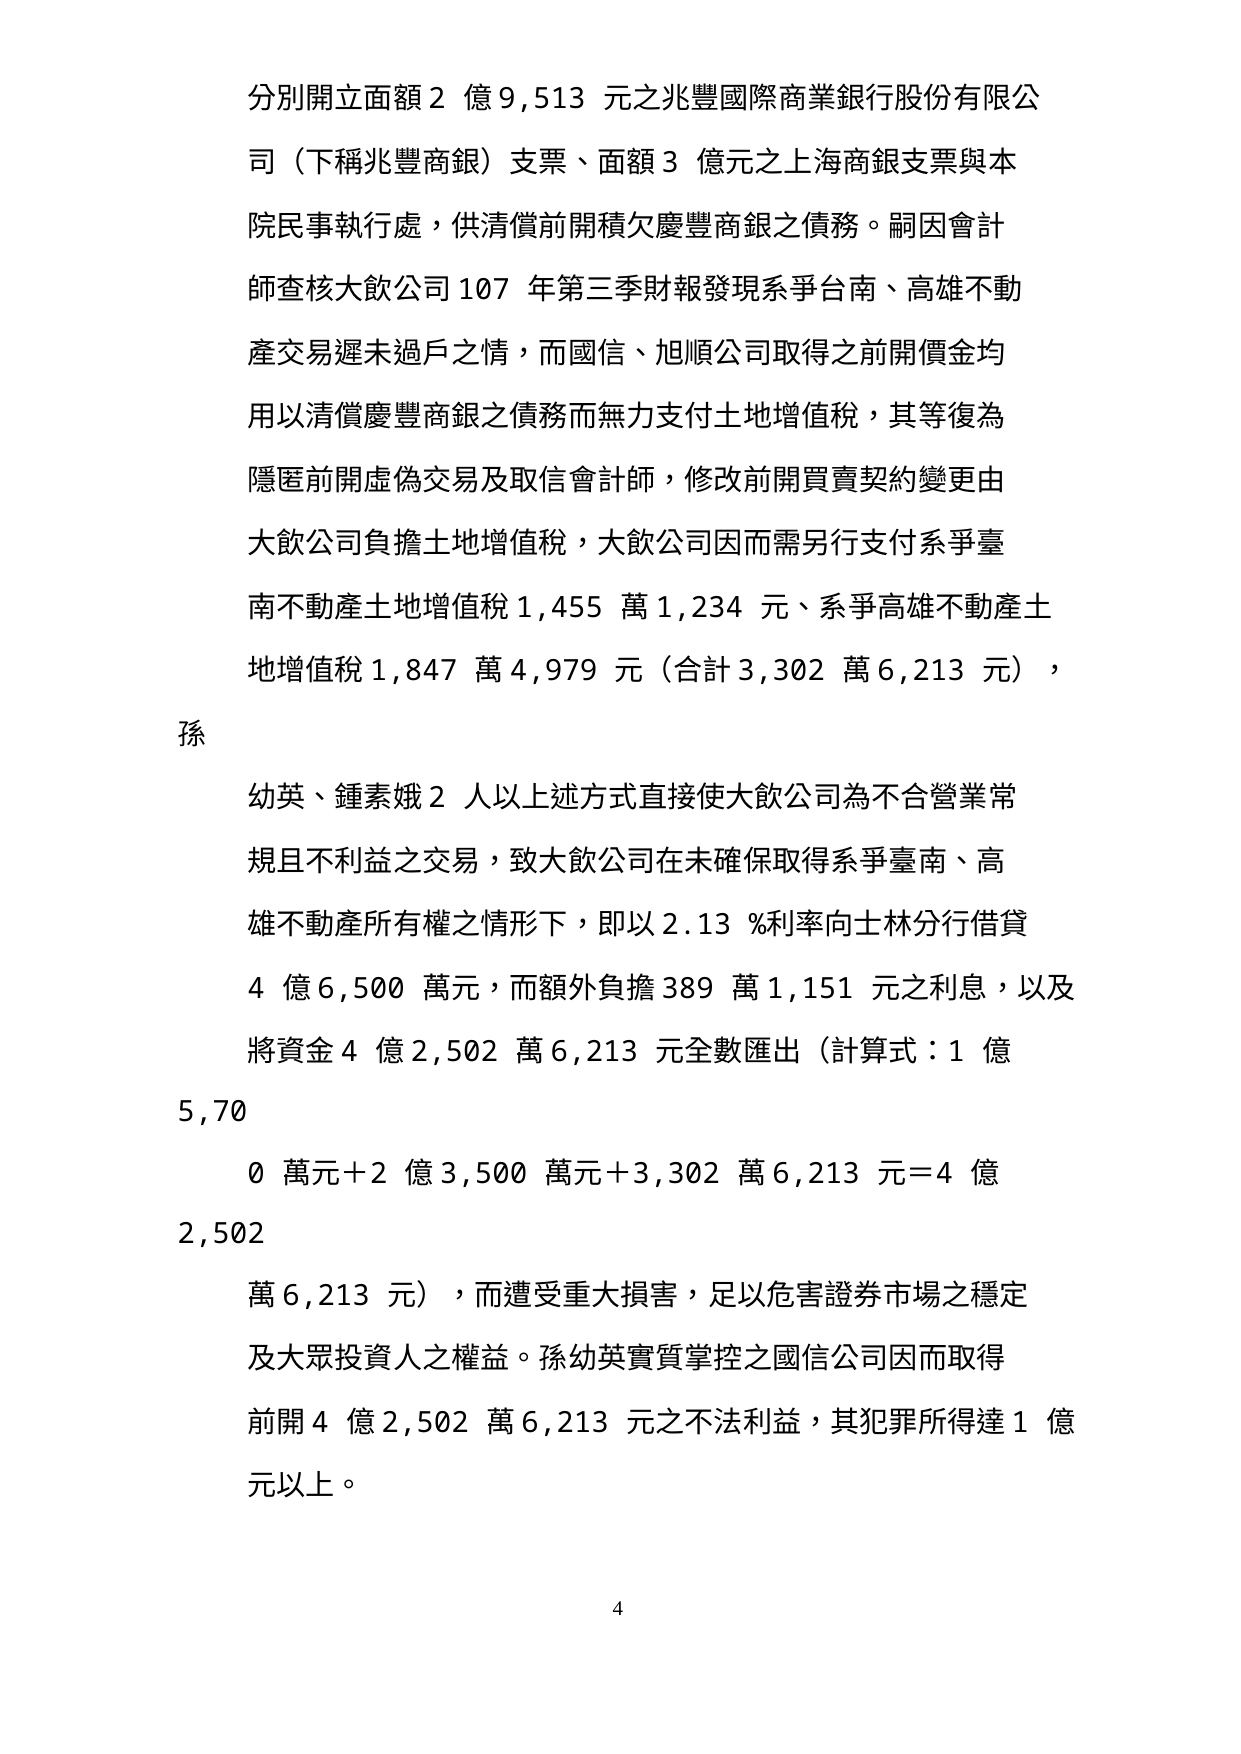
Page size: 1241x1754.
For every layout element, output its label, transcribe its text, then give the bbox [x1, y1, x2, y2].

text 前開4 億2,502 萬6,213 元之不法利益，其犯罪所得達1 億 [177, 1398, 1078, 1441]
text 用以清償慶豐商銀之債務而無力支付土地增值稅，其等復為 [177, 393, 1078, 435]
text 及大眾投資人之權益。孫幼英實質掌控之國信公司因而取得 [177, 1335, 1078, 1377]
text 產交易遲未過戶之情，而國信、旭順公司取得之前開價金均 [177, 329, 1078, 372]
text 雄不動產所有權之情形下，即以2.13 %利率向士林分行借貸 [177, 901, 1078, 943]
text 4 億6,500 萬元，而額外負擔389 萬1,151 元之利息，以及 [177, 964, 1078, 1007]
text 師查核大飲公司107 年第三季財報發現系爭台南、高雄不動 [177, 266, 1078, 308]
text 0 萬元＋2 億3,500 萬元＋3,302 萬6,213 元＝4 億2,502 [177, 1150, 1078, 1252]
text 司（下稱兆豐商銀）支票、面額3 億元之上海商銀支票與本 [177, 138, 1078, 181]
text 南不動產土地增值稅1,455 萬1,234 元、系爭高雄不動產土 [177, 583, 1078, 626]
text 元以上。 [177, 1462, 1078, 1504]
text 地增值稅1,847 萬4,979 元（合計3,302 萬6,213 元），孫 [177, 647, 1078, 753]
text 分別開立面額2 億9,513 元之兆豐國際商業銀行股份有限公 [177, 75, 1078, 117]
text 幼英、鍾素娥2 人以上述方式直接使大飲公司為不合營業常 [177, 774, 1078, 816]
text 規且不利益之交易，致大飲公司在未確保取得系爭臺南、高 [177, 837, 1078, 880]
text 院民事執行處，供清償前開積欠慶豐商銀之債務。嗣因會計 [177, 202, 1078, 244]
text 大飲公司負擔土地增值稅，大飲公司因而需另行支付系爭臺 [177, 520, 1078, 562]
text 隱匿前開虛偽交易及取信會計師，修改前開買賣契約變更由 [177, 456, 1078, 499]
text 將資金4 億2,502 萬6,213 元全數匯出（計算式：1 億5,70 [177, 1028, 1078, 1130]
text 萬6,213 元），而遭受重大損害，足以危害證券市場之穩定 [177, 1271, 1078, 1314]
